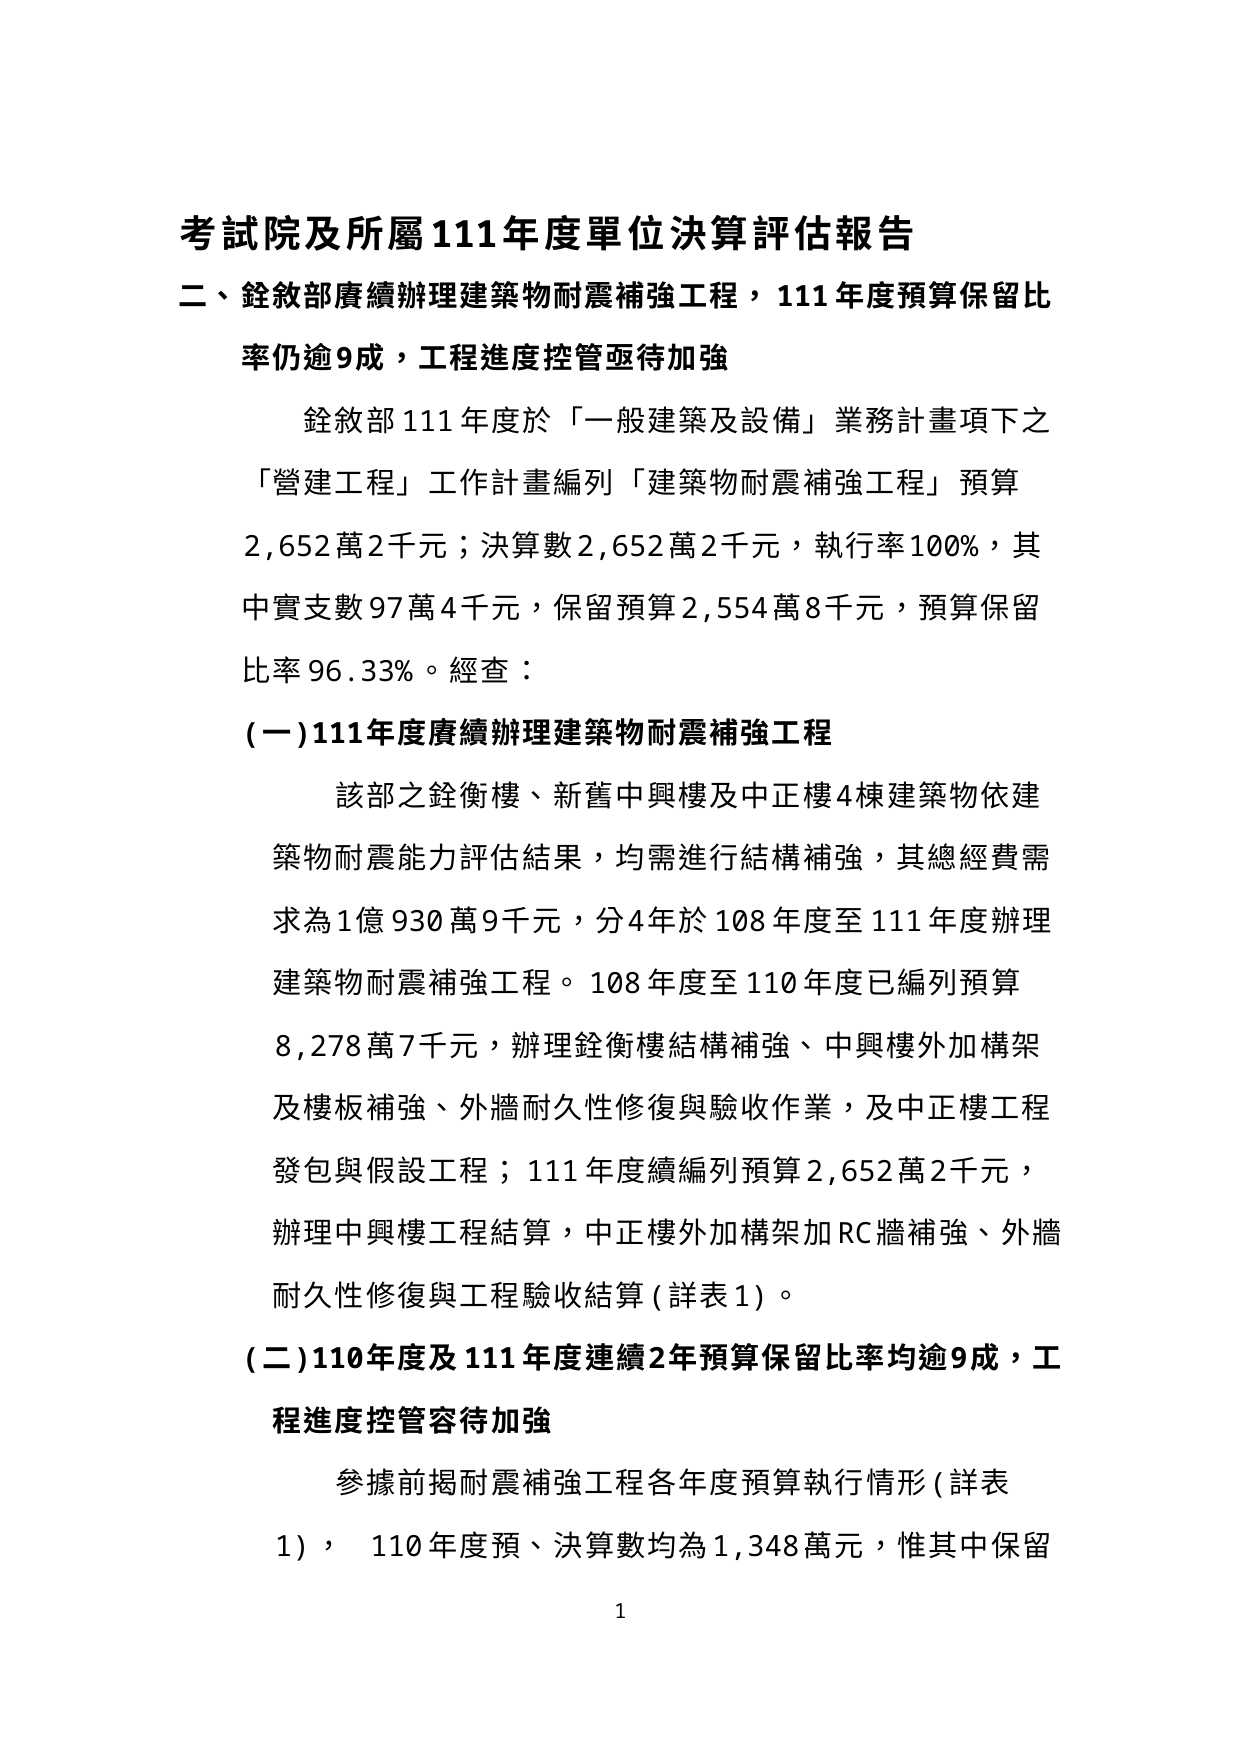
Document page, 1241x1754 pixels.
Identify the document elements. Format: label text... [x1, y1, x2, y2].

text (二)110年度及111年度連續2年預算保留比率均逾9成，工程進度控管容待加強 [236, 1314, 1063, 1439]
text 該部之銓衡樓、新舊中興樓及中正樓4棟建築物依建築物耐震能力評估結果，均需進行結構補強，其總經費需求為1億930萬9千元，分4年於108年度至111年度辦理建築物耐震補強工程。108年度至110年度已編列預算8,278萬7千元，辦理銓衡樓結構補強、中興樓外加構架及樓板補強、外牆耐久性修復與驗收作業，及中正樓工程發包與假設工程；111年度續編列預算2,652萬2千元，辦理中興樓工程結算，中正樓外加構架加RC牆補強、外牆耐久性修復與工程驗收結算(詳表1)。 [266, 752, 1063, 1314]
text (一)111年度賡續辦理建築物耐震補強工程 [236, 689, 1063, 752]
text 二、銓敘部賡續辦理建築物耐震補強工程，111年度預算保留比率仍逾9成，工程進度控管亟待加強 [177, 252, 1063, 377]
text 銓敘部111年度於「一般建築及設備」業務計畫項下之「營建工程」工作計畫編列「建築物耐震補強工程」預算2,652萬2千元；決算數2,652萬2千元，執行率100%，其中實支數97萬4千元，保留預算2,554萬8千元，預算保留比率96.33%。經查： [236, 377, 1063, 689]
text 考試院及所屬111年度單位決算評估報告 [177, 189, 1063, 252]
text 參據前揭耐震補強工程各年度預算執行情形(詳表1)， 110年度預、決算數均為1,348萬元，惟其中保留預算1,268萬6千元，預算保留比率為94.11%，該部說明中興樓工程因辦理變更設計及受疫情影響廠商出工，履約期限由300日曆天調整為478日曆天，且係依工程進度付款而辦理預算保留。又111年度預算數為2,652萬2千元，決算數為2,652萬2千元，其中保留預算2,554萬8千元，預算保留比率為96.33%，該部說明係中正樓耐震補強工程多次流廢標，於111年4月至8月辦理5次招標作業，因未達法定開標家數、廠商減價未進入底價、無廠商投標造成流廢標等，經檢討流廢標原因及研議因應措施，復於111年8月30日決標，發包作業延宕，致工程延遲而辦理預算保留。爰該建築物耐震補強工程於110及111年度已連續2年有預算保留比率逾9成情事，工程進度控管容待加強，以改善預算執行效率。 [266, 1439, 1063, 1564]
